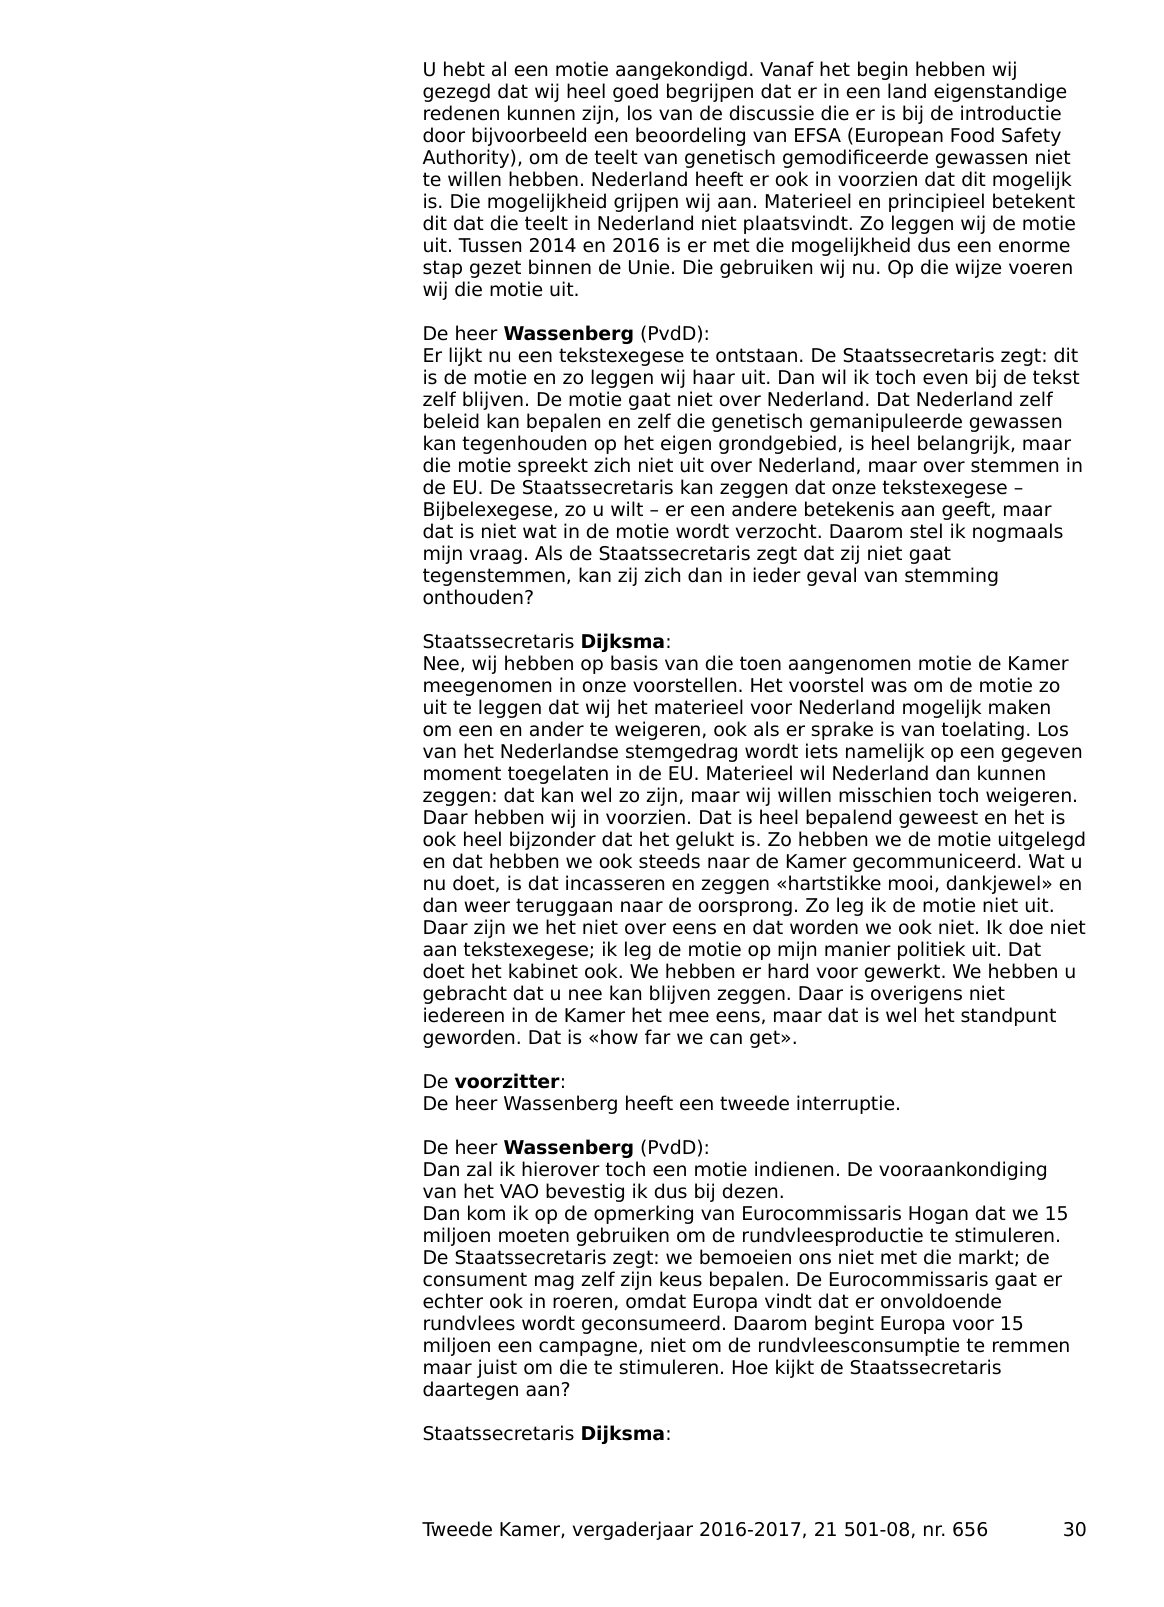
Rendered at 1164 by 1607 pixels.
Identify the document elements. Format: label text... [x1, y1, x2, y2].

text De heer Wassenberg (PvdD): [422, 1137, 1087, 1159]
text Nee, wij hebben op basis van die toen aangenomen motie de Kamer meegenomen in onze voorstellen. Het voorstel was om de motie zo uit te leggen dat wij het materieel voor Nederland mogelijk maken om een en ander te weigeren, ook als er sprake is van toelating. Los van het Nederlandse stemgedrag wordt iets namelijk op een gegeven moment toegelaten in de EU. Materieel wil Nederland dan kunnen zeggen: dat kan wel zo zijn, maar wij willen misschien toch weigeren. Daar hebben wij in voorzien. Dat is heel bepalend geweest en het is ook heel bijzonder dat het gelukt is. Zo hebben we de motie uitgelegd en dat hebben we ook steeds naar de Kamer gecommuniceerd. Wat u nu doet, is dat incasseren en zeggen «hartstikke mooi, dankjewel» en dan weer teruggaan naar de oorsprong. Zo leg ik de motie niet uit. Daar zijn we het niet over eens en dat worden we ook niet. Ik doe niet aan tekstexegese; ik leg de motie op mijn manier politiek uit. Dat doet het kabinet ook. We hebben er hard voor gewerkt. We hebben u gebracht dat u nee kan blijven zeggen. Daar is overigens niet iedereen in de Kamer het mee eens, maar dat is wel het standpunt geworden. Dat is «how far we can get». [422, 653, 1087, 1048]
text Staatssecretaris Dijksma: [422, 631, 1087, 653]
text Dan zal ik hierover toch een motie indienen. De vooraankondiging van het VAO bevestig ik dus bij dezen. [422, 1159, 1087, 1203]
text De heer Wassenberg (PvdD): [422, 323, 1087, 345]
text De voorzitter: [422, 1071, 1087, 1093]
text Er lijkt nu een tekstexegese te ontstaan. De Staatssecretaris zegt: dit is de motie en zo leggen wij haar uit. Dan wil ik toch even bij de tekst zelf blijven. De motie gaat niet over Nederland. Dat Nederland zelf beleid kan bepalen en zelf die genetisch gemanipuleerde gewassen kan tegenhouden op het eigen grondgebied, is heel belangrijk, maar die motie spreekt zich niet uit over Nederland, maar over stemmen in de EU. De Staatssecretaris kan zeggen dat onze tekstexegese – Bijbelexegese, zo u wilt – er een andere betekenis aan geeft, maar dat is niet wat in de motie wordt verzocht. Daarom stel ik nogmaals mijn vraag. Als de Staatssecretaris zegt dat zij niet gaat tegenstemmen, kan zij zich dan in ieder geval van stemming onthouden? [422, 345, 1087, 609]
text U hebt al een motie aangekondigd. Vanaf het begin hebben wij gezegd dat wij heel goed begrijpen dat er in een land eigenstandige redenen kunnen zijn, los van de discussie die er is bij de introductie door bijvoorbeeld een beoordeling van EFSA (European Food Safety Authority), om de teelt van genetisch gemodificeerde gewassen niet te willen hebben. Nederland heeft er ook in voorzien dat dit mogelijk is. Die mogelijkheid grijpen wij aan. Materieel en principieel betekent dit dat die teelt in Nederland niet plaatsvindt. Zo leggen wij de motie uit. Tussen 2014 en 2016 is er met die mogelijkheid dus een enorme stap gezet binnen de Unie. Die gebruiken wij nu. Op die wijze voeren wij die motie uit. [422, 59, 1087, 301]
text De heer Wassenberg heeft een tweede interruptie. [422, 1093, 1087, 1115]
text Staatssecretaris Dijksma: [422, 1423, 1087, 1445]
text Dan kom ik op de opmerking van Eurocommissaris Hogan dat we 15 miljoen moeten gebruiken om de rundvleesproductie te stimuleren. De Staatssecretaris zegt: we bemoeien ons niet met die markt; de consument mag zelf zijn keus bepalen. De Eurocommissaris gaat er echter ook in roeren, omdat Europa vindt dat er onvoldoende rundvlees wordt geconsumeerd. Daarom begint Europa voor 15 miljoen een campagne, niet om de rundvleesconsumptie te remmen maar juist om die te stimuleren. Hoe kijkt de Staatssecretaris daartegen aan? [422, 1203, 1087, 1401]
